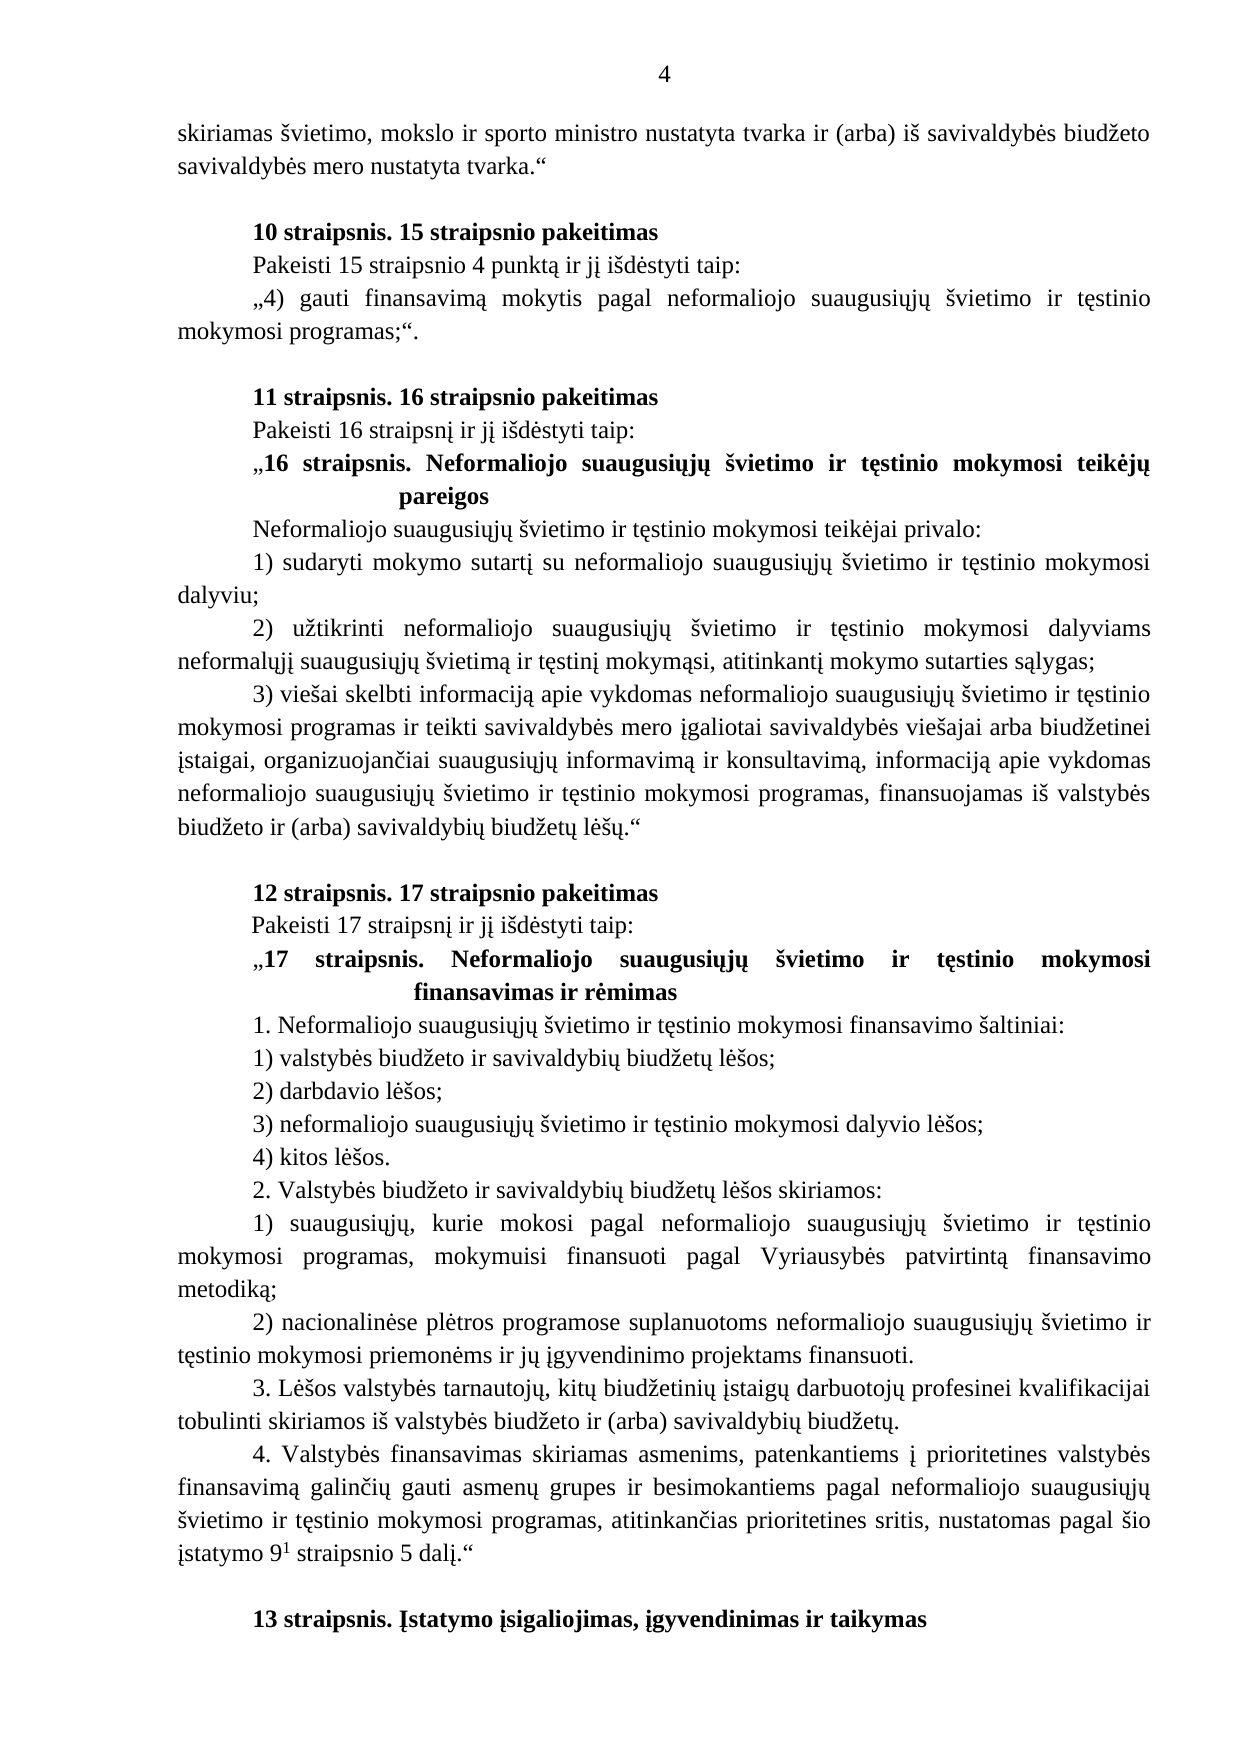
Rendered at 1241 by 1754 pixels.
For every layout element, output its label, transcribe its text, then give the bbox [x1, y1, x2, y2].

text Pakeisti 17 straipsnį ir jį išdėstyti taip: [251, 911, 1152, 939]
text 3) neformaliojo suaugusiųjų švietimo ir tęstinio mokymosi dalyvio lėšos; [177, 1109, 1152, 1137]
text 2. Valstybės biudžeto ir savivaldybių biudžetų lėšos skiriamos: [177, 1175, 1152, 1203]
text 1) sudaryti mokymo sutartį su neformaliojo suaugusiųjų švietimo ir tęstinio mokymosi dalyviu; [177, 547, 1152, 609]
text Pakeisti 16 straipsnį ir jį išdėstyti taip: [177, 415, 1152, 444]
text Pakeisti 15 straipsnio 4 punktą ir jį išdėstyti taip: [177, 250, 1152, 279]
text 4) kitos lėšos. [177, 1142, 1152, 1171]
text 12 straipsnis. 17 straipsnio pakeitimas [177, 878, 1152, 906]
text skiriamas švietimo, mokslo ir sporto ministro nustatyta tvarka ir (arba) iš savivaldybės biudžeto savivaldybės mero nustatyta tvarka.“ [177, 118, 1152, 180]
text 2) nacionalinėse plėtros programose suplanuotoms neformaliojo suaugusiųjų švietimo ir tęstinio mokymosi priemonėms ir jų įgyvendinimo projektams finansuoti. [177, 1307, 1152, 1369]
text 1) valstybės biudžeto ir savivaldybių biudžetų lėšos; [177, 1043, 1152, 1071]
text 13 straipsnis. Įstatymo įsigaliojimas, įgyvendinimas ir taikymas [177, 1604, 1152, 1633]
text 2) užtikrinti neformaliojo suaugusiųjų švietimo ir tęstinio mokymosi dalyviams neformalųjį suaugusiųjų švietimą ir tęstinį mokymąsi, atitinkantį mokymo sutarties sąlygas; [177, 613, 1152, 675]
text 1. Neformaliojo suaugusiųjų švietimo ir tęstinio mokymosi finansavimo šaltiniai: [177, 1010, 1152, 1038]
text 3. Lėšos valstybės tarnautojų, kitų biudžetinių įstaigų darbuotojų profesinei kvalifikacijai tobulinti skiriamos iš valstybės biudžeto ir (arba) savivaldybių biudžetų. [177, 1373, 1152, 1435]
text 10 straipsnis. 15 straipsnio pakeitimas [177, 217, 1152, 246]
text „17 straipsnis. Neformaliojo suaugusiųjų švietimo ir tęstinio mokymosi finansavimas ir rėmimas [252, 944, 1152, 1005]
text „4) gauti finansavimą mokytis pagal neformaliojo suaugusiųjų švietimo ir tęstinio mokymosi programas;“. [177, 283, 1152, 345]
text 11 straipsnis. 16 straipsnio pakeitimas [177, 382, 1152, 411]
text 2) darbdavio lėšos; [177, 1076, 1152, 1104]
text Neformaliojo suaugusiųjų švietimo ir tęstinio mokymosi teikėjai privalo: [177, 514, 1152, 543]
text 4. Valstybės finansavimas skiriamas asmenims, patenkantiems į prioritetines valstybės finansavimą galinčių gauti asmenų grupes ir besimokantiems pagal neformaliojo suaugusiųjų švietimo ir tęstinio mokymosi programas, atitinkančias prioritetines sritis, nustatomas pagal šio įstatymo 91 straipsnio 5 dalį.“ [177, 1439, 1152, 1567]
text 1) suaugusiųjų, kurie mokosi pagal neformaliojo suaugusiųjų švietimo ir tęstinio mokymosi programas, mokymuisi finansuoti pagal Vyriausybės patvirtintą finansavimo metodiką; [177, 1208, 1152, 1303]
text 3) viešai skelbti informaciją apie vykdomas neformaliojo suaugusiųjų švietimo ir tęstinio mokymosi programas ir teikti savivaldybės mero įgaliotai savivaldybės viešajai arba biudžetinei įstaigai, organizuojančiai suaugusiųjų informavimą ir konsultavimą, informaciją apie vykdomas neformaliojo suaugusiųjų švietimo ir tęstinio mokymosi programas, finansuojamas iš valstybės biudžeto ir (arba) savivaldybių biudžetų lėšų.“ [177, 679, 1152, 840]
text „16 straipsnis. Neformaliojo suaugusiųjų švietimo ir tęstinio mokymosi teikėjų pareigos [252, 448, 1152, 510]
